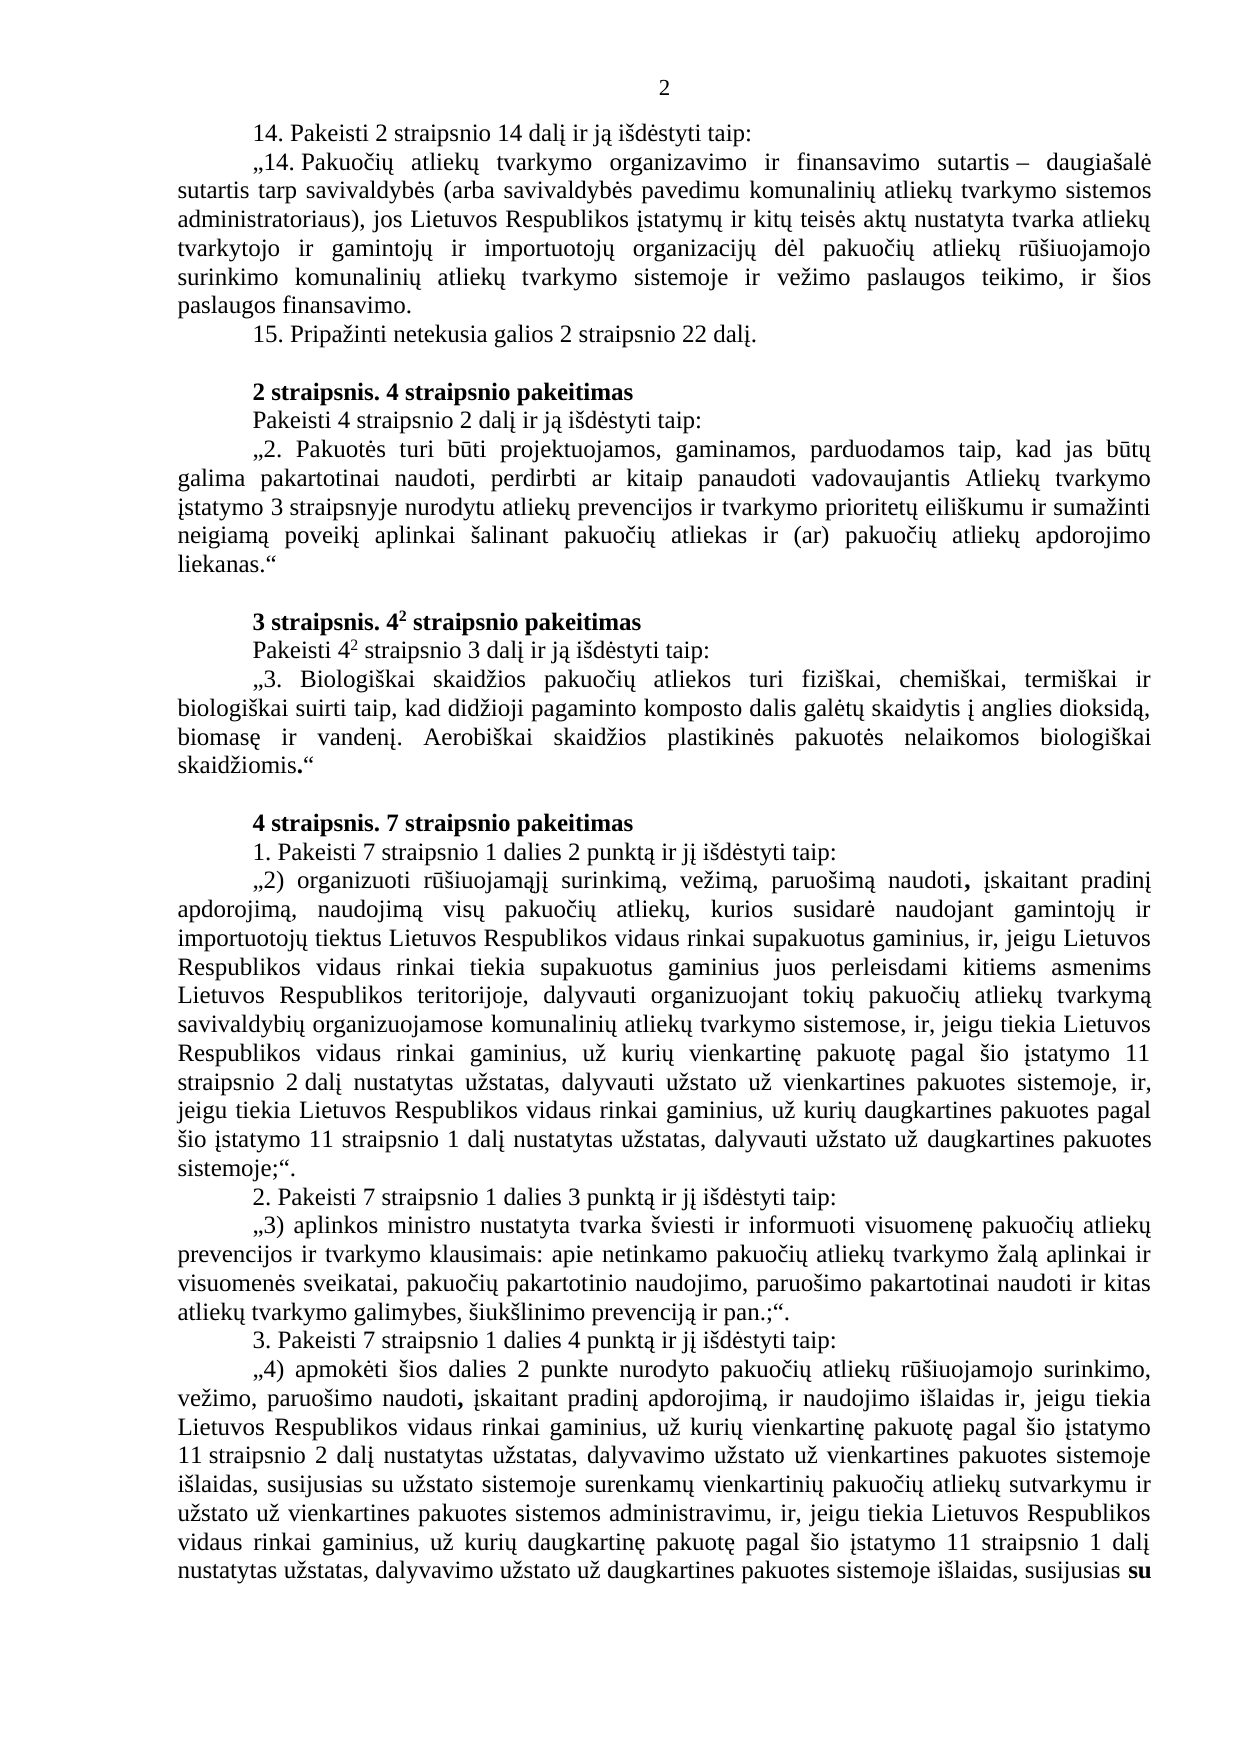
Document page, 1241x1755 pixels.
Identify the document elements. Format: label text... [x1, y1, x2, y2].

text „3) aplinkos ministro nustatyta tvarka šviesti ir informuoti visuomenę pakuočių atliekų prevencijos ir tvarkymo klausimais: apie netinkamo pakuočių atliekų tvarkymo žalą aplinkai ir visuomenės sveikatai, pakuočių pakartotinio naudojimo, paruošimo pakartotinai naudoti ir kitas atliekų tvarkymo galimybes, šiukšlinimo prevenciją ir pan.;“. [177, 1211, 1152, 1326]
text Pakeisti 4 straipsnio 2 dalį ir ją išdėstyti taip: [177, 406, 1152, 434]
text „2) organizuoti rūšiuojamąjį surinkimą, vežimą, paruošimą naudoti, įskaitant pradinį apdorojimą, naudojimą visų pakuočių atliekų, kurios susidarė naudojant gamintojų ir importuotojų tiektus Lietuvos Respublikos vidaus rinkai supakuotus gaminius, ir, jeigu Lietuvos Respublikos vidaus rinkai tiekia supakuotus gaminius juos perleisdami kitiems asmenims Lietuvos Respublikos teritorijoje, dalyvauti organizuojant tokių pakuočių atliekų tvarkymą savivaldybių organizuojamose komunalinių atliekų tvarkymo sistemose, ir, jeigu tiekia Lietuvos Respublikos vidaus rinkai gaminius, už kurių vienkartinę pakuotę pagal šio įstatymo 11 straipsnio 2 dalį nustatytas užstatas, dalyvauti užstato už vienkartines pakuotes sistemoje, ir, jeigu tiekia Lietuvos Respublikos vidaus rinkai gaminius, už kurių daugkartines pakuotes pagal šio įstatymo 11 straipsnio 1 dalį nustatytas užstatas, dalyvauti užstato už daugkartines pakuotes sistemoje;“. [177, 866, 1152, 1182]
text „4) apmokėti šios dalies 2 punkte nurodyto pakuočių atliekų rūšiuojamojo surinkimo, vežimo, paruošimo naudoti, įskaitant pradinį apdorojimą, ir naudojimo išlaidas ir, jeigu tiekia Lietuvos Respublikos vidaus rinkai gaminius, už kurių vienkartinę pakuotę pagal šio įstatymo 11 straipsnio 2 dalį nustatytas užstatas, dalyvavimo užstato už vienkartines pakuotes sistemoje išlaidas, susijusias su užstato sistemoje surenkamų vienkartinių pakuočių atliekų sutvarkymu ir užstato už vienkartines pakuotes sistemos administravimu, ir, jeigu tiekia Lietuvos Respublikos vidaus rinkai gaminius, už kurių daugkartinę pakuotę pagal šio įstatymo 11 straipsnio 1 dalį nustatytas užstatas, dalyvavimo užstato už daugkartines pakuotes sistemoje išlaidas, susijusias su [177, 1354, 1152, 1584]
text 4 straipsnis. 7 straipsnio pakeitimas [177, 808, 1152, 837]
text „2. Pakuotės turi būti projektuojamos, gaminamos, parduodamos taip, kad jas būtų galima pakartotinai naudoti, perdirbti ar kitaip panaudoti vadovaujantis Atliekų tvarkymo įstatymo 3 straipsnyje nurodytu atliekų prevencijos ir tvarkymo prioritetų eiliškumu ir sumažinti neigiamą poveikį aplinkai šalinant pakuočių atliekas ir (ar) pakuočių atliekų apdorojimo liekanas.“ [177, 434, 1152, 578]
text „3. Biologiškai skaidžios pakuočių atliekos turi fiziškai, chemiškai, termiškai ir biologiškai suirti taip, kad didžioji pagaminto komposto dalis galėtų skaidytis į anglies dioksidą, biomasę ir vandenį. Aerobiškai skaidžios plastikinės pakuotės nelaikomos biologiškai skaidžiomis.“ [177, 664, 1152, 779]
text „14. Pakuočių atliekų tvarkymo organizavimo ir finansavimo sutartis – daugiašalė sutartis tarp savivaldybės (arba savivaldybės pavedimu komunalinių atliekų tvarkymo sistemos administratoriaus), jos Lietuvos Respublikos įstatymų ir kitų teisės aktų nustatyta tvarka atliekų tvarkytojo ir gamintojų ir importuotojų organizacijų dėl pakuočių atliekų rūšiuojamojo surinkimo komunalinių atliekų tvarkymo sistemoje ir vežimo paslaugos teikimo, ir šios paslaugos finansavimo. [177, 147, 1152, 319]
text 3 straipsnis. 42 straipsnio pakeitimas [177, 607, 1152, 636]
text 3. Pakeisti 7 straipsnio 1 dalies 4 punktą ir jį išdėstyti taip: [177, 1326, 1152, 1354]
text Pakeisti 42 straipsnio 3 dalį ir ją išdėstyti taip: [177, 636, 1152, 664]
text 15. Pripažinti netekusia galios 2 straipsnio 22 dalį. [177, 319, 1152, 348]
text 1. Pakeisti 7 straipsnio 1 dalies 2 punktą ir jį išdėstyti taip: [177, 837, 1152, 866]
text 2. Pakeisti 7 straipsnio 1 dalies 3 punktą ir jį išdėstyti taip: [177, 1182, 1152, 1211]
text 14. Pakeisti 2 straipsnio 14 dalį ir ją išdėstyti taip: [177, 118, 1152, 147]
text 2 straipsnis. 4 straipsnio pakeitimas [177, 377, 1152, 406]
